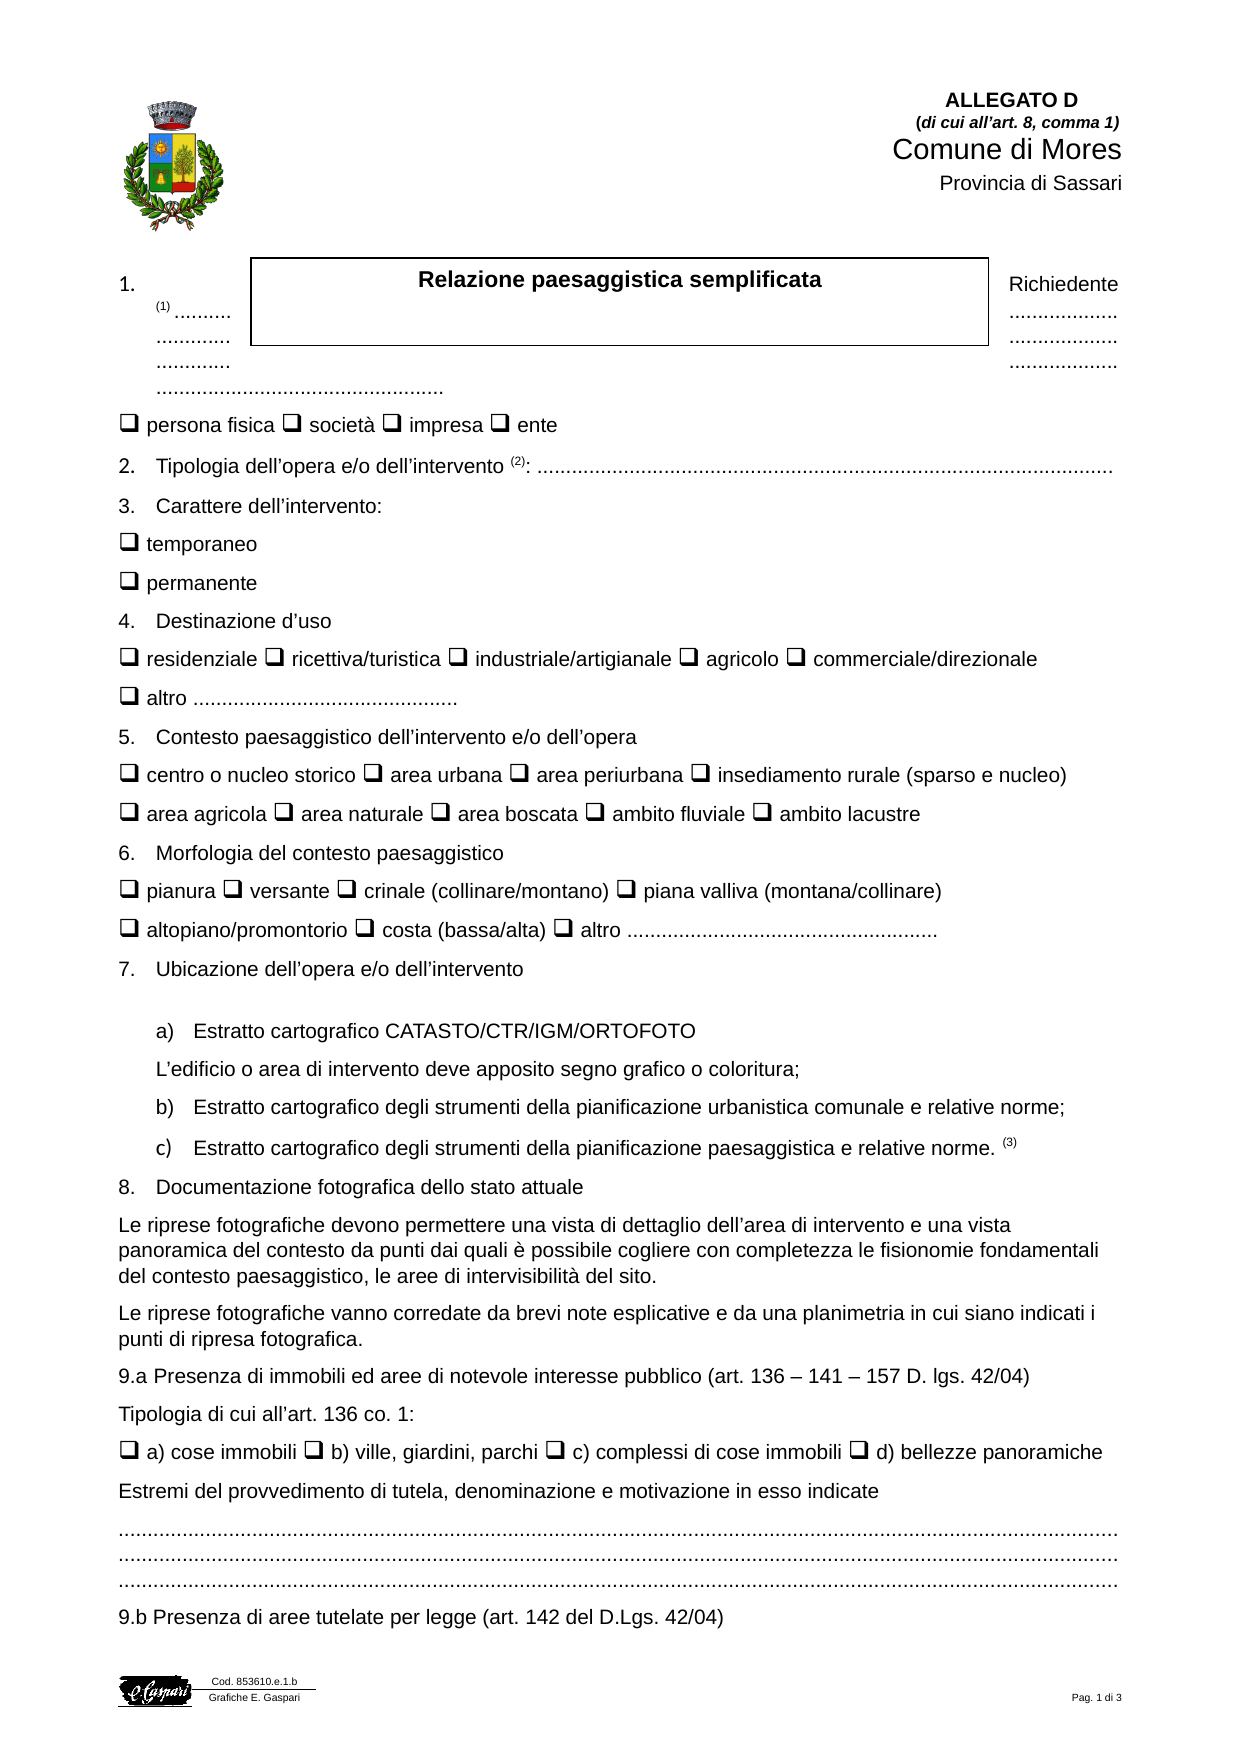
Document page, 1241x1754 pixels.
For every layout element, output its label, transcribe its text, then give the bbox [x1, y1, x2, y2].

list Estratto cartografico CATASTO/CTR/IGM/ORTOFOTO [156, 1019, 1122, 1043]
list Contesto paesaggistico dell’intervento e/o dell’opera [118, 725, 1122, 749]
text  centro o nucleo storico  area urbana  area periurbana  insediamento rurale (sparso e nucleo) [118, 763, 1122, 788]
list Estratto cartografico degli strumenti della pianificazione urbanistica comunale e relative norme; [156, 1095, 1122, 1119]
text  residenziale  ricettiva/turistica  industriale/artigianale  agricolo  commerciale/direzionale [118, 647, 1122, 672]
list Richiedente (1) ............................................................................................................................................... [118, 269, 1122, 399]
text Le riprese fotografiche devono permettere una vista di dettaglio dell’area di intervento e una vista panoramica del contesto da punti dai quali è possibile cogliere con completezza le fisionomie fondamentali del contesto paesaggistico, le aree di intervisibilità del sito. [118, 1213, 1122, 1287]
text Provincia di Sassari [224, 171, 1122, 194]
text 9.a Presenza di immobili ed aree di notevole interesse pubblico (art. 136 – 141 – 157 D. lgs. 42/04) [118, 1364, 1122, 1388]
list Documentazione fotografica dello stato attuale [118, 1175, 1122, 1199]
list Destinazione d’uso [118, 609, 1122, 633]
text L’edificio o area di intervento deve apposito segno grafico o coloritura; [156, 1057, 1122, 1081]
text Tipologia di cui all’art. 136 co. 1: [118, 1402, 1122, 1426]
text  temporaneo [118, 531, 1122, 556]
text Le riprese fotografiche vanno corredate da brevi note esplicative e da una planimetria in cui siano indicati i punti di ripresa fotografica. [118, 1301, 1122, 1351]
text  altopiano/promontorio  costa (bassa/alta)  altro ...................................................... [118, 918, 1122, 943]
list Ubicazione dell’opera e/o dell’intervento [118, 957, 1122, 981]
text  permanente [118, 570, 1122, 595]
text Comune di Mores [224, 132, 1122, 166]
list Morfologia del contesto paesaggistico [118, 841, 1122, 865]
text  altro .............................................. [118, 686, 1122, 711]
list Carattere dell’intervento: [118, 494, 1122, 518]
text  area agricola  area naturale  area boscata  ambito fluviale  ambito lacustre [118, 802, 1122, 827]
picture [122, 101, 224, 233]
list Estratto cartografico degli strumenti della pianificazione paesaggistica e relative norme. (3) [156, 1133, 1122, 1161]
text 9.b Presenza di aree tutelate per legge (art. 142 del D.Lgs. 42/04) [118, 1605, 1122, 1629]
text  pianura  versante  crinale (collinare/montano)  piana valliva (montana/collinare) [118, 879, 1122, 904]
picture [118, 1674, 192, 1706]
text Estremi del provvedimento di tutela, denominazione e motivazione in esso indicate [118, 1479, 1122, 1503]
list Tipologia dell’opera e/o dell’intervento (2): .................................................................................................... [118, 451, 1122, 479]
text  a) cose immobili  b) ville, giardini, parchi  c) complessi di cose immobili  d) bellezze panoramiche [118, 1440, 1122, 1465]
text  persona fisica  società  impresa  ente [118, 412, 1122, 437]
